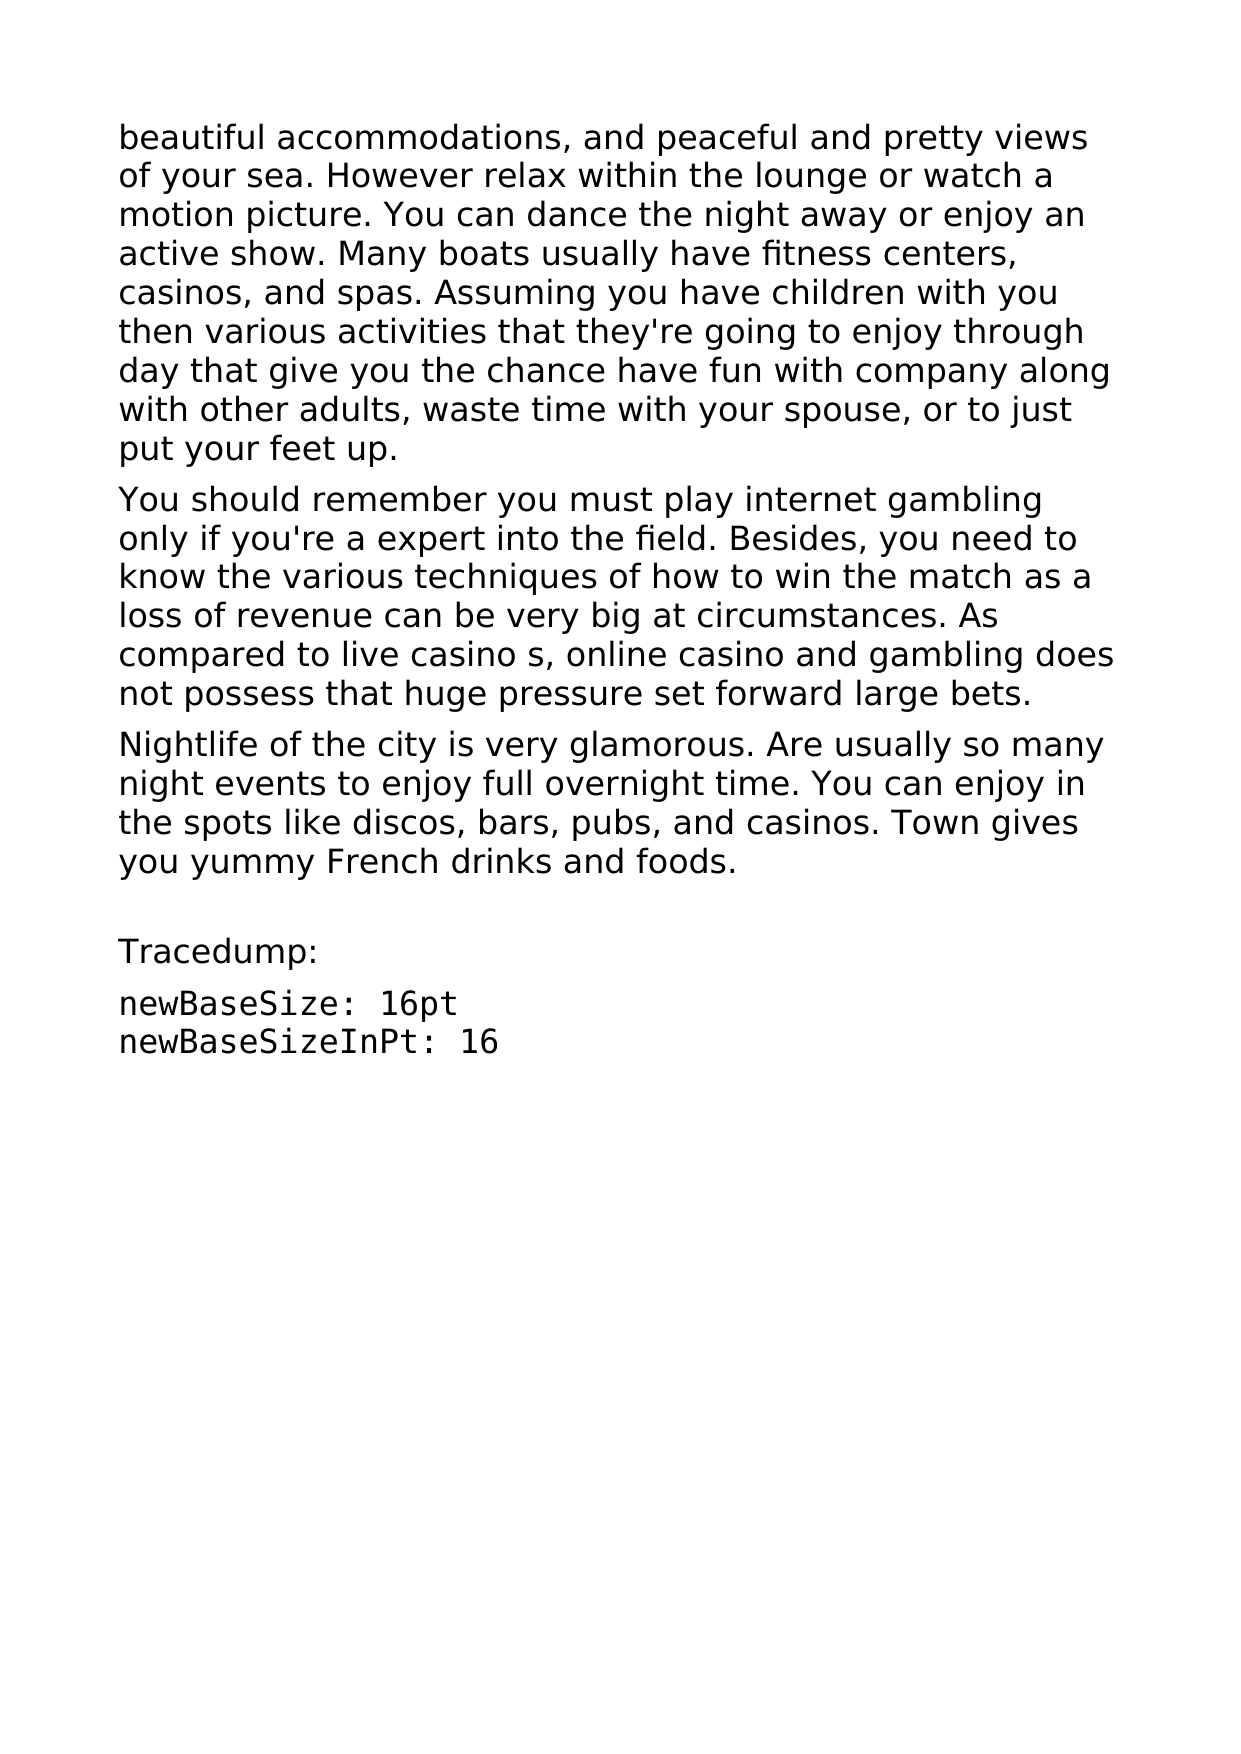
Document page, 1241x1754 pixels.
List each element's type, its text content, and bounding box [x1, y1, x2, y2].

text You should remember you must play internet gambling only if you're a expert into the field. Besides, you need to know the various techniques of how to win the match as a loss of revenue can be very big at circumstances. As compared to live casino s, online casino and gambling does not possess that huge pressure set forward large bets. [118, 480, 1122, 713]
text newBaseSize: 16pt newBaseSizeInPt: 16 [118, 984, 1122, 1062]
text Nightlife of the city is very glamorous. Are usually so many night events to enjoy full overnight time. You can enjoy in the spots like discos, bars, pubs, and casinos. Town gives you yummy French drinks and foods. [118, 726, 1122, 881]
text Tracedump: [118, 894, 1122, 972]
text beautiful accommodations, and peaceful and pretty views of your sea. However relax within the lounge or watch a motion picture. You can dance the night away or enjoy an active show. Many boats usually have fitness centers, casinos, and spas. Assuming you have children with you then various activities that they're going to enjoy through day that give you the chance have fun with company along with other adults, waste time with your spouse, or to just put your feet up. [118, 118, 1122, 468]
